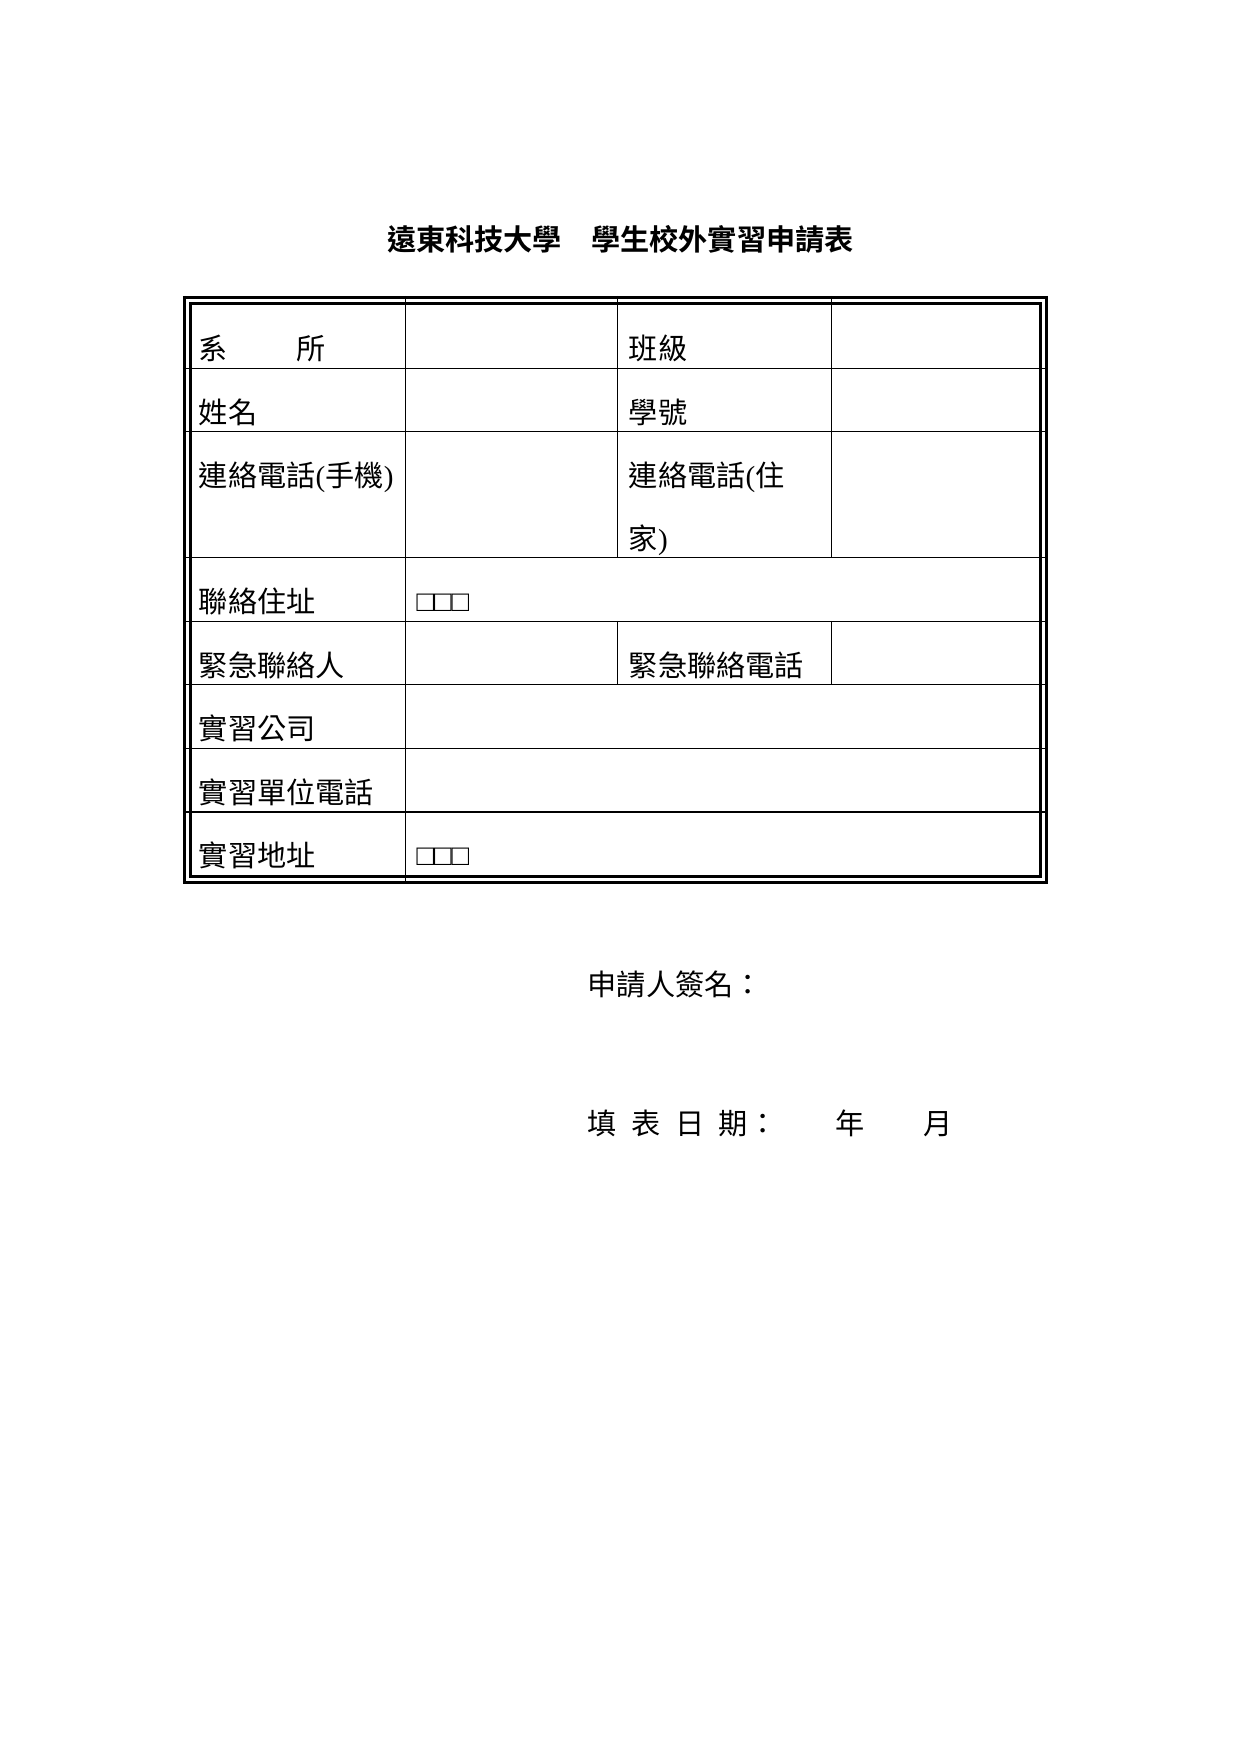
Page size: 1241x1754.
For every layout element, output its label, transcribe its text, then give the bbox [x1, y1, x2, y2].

table_cell [832, 432, 1039, 557]
table_cell 實習公司 [192, 685, 405, 748]
table_cell 實習單位電話 [192, 749, 405, 811]
table_cell 實習地址 [192, 813, 405, 875]
table_cell [406, 749, 1039, 811]
table_cell [832, 622, 1039, 684]
table_cell 緊急聯絡人 [192, 622, 405, 684]
text 填 表 日 期： 年 月 [587, 1080, 1053, 1143]
table_cell 緊急聯絡電話 [618, 622, 831, 684]
table_cell [406, 685, 1039, 748]
table_cell 姓名 [192, 369, 405, 431]
table_cell □□□ [406, 558, 1039, 621]
table_cell 連絡電話(手機) [192, 432, 405, 557]
table_cell [406, 369, 617, 431]
text 遠東科技大學 學生校外實習申請表 [187, 196, 1053, 258]
table_cell [406, 432, 617, 557]
table_header [406, 305, 617, 368]
table_header [832, 305, 1039, 368]
table_cell 連絡電話(住家) [618, 432, 831, 557]
text 申請人簽名： [587, 941, 1053, 1003]
table_cell 聯絡住址 [192, 558, 405, 621]
table_cell [406, 622, 617, 684]
table_cell □□□ [406, 813, 1039, 875]
table_cell 學號 [618, 369, 831, 431]
table_header 系所 [188, 299, 405, 368]
table_header 班級 [618, 305, 831, 368]
table_cell [832, 369, 1039, 431]
table_header [832, 299, 1043, 368]
